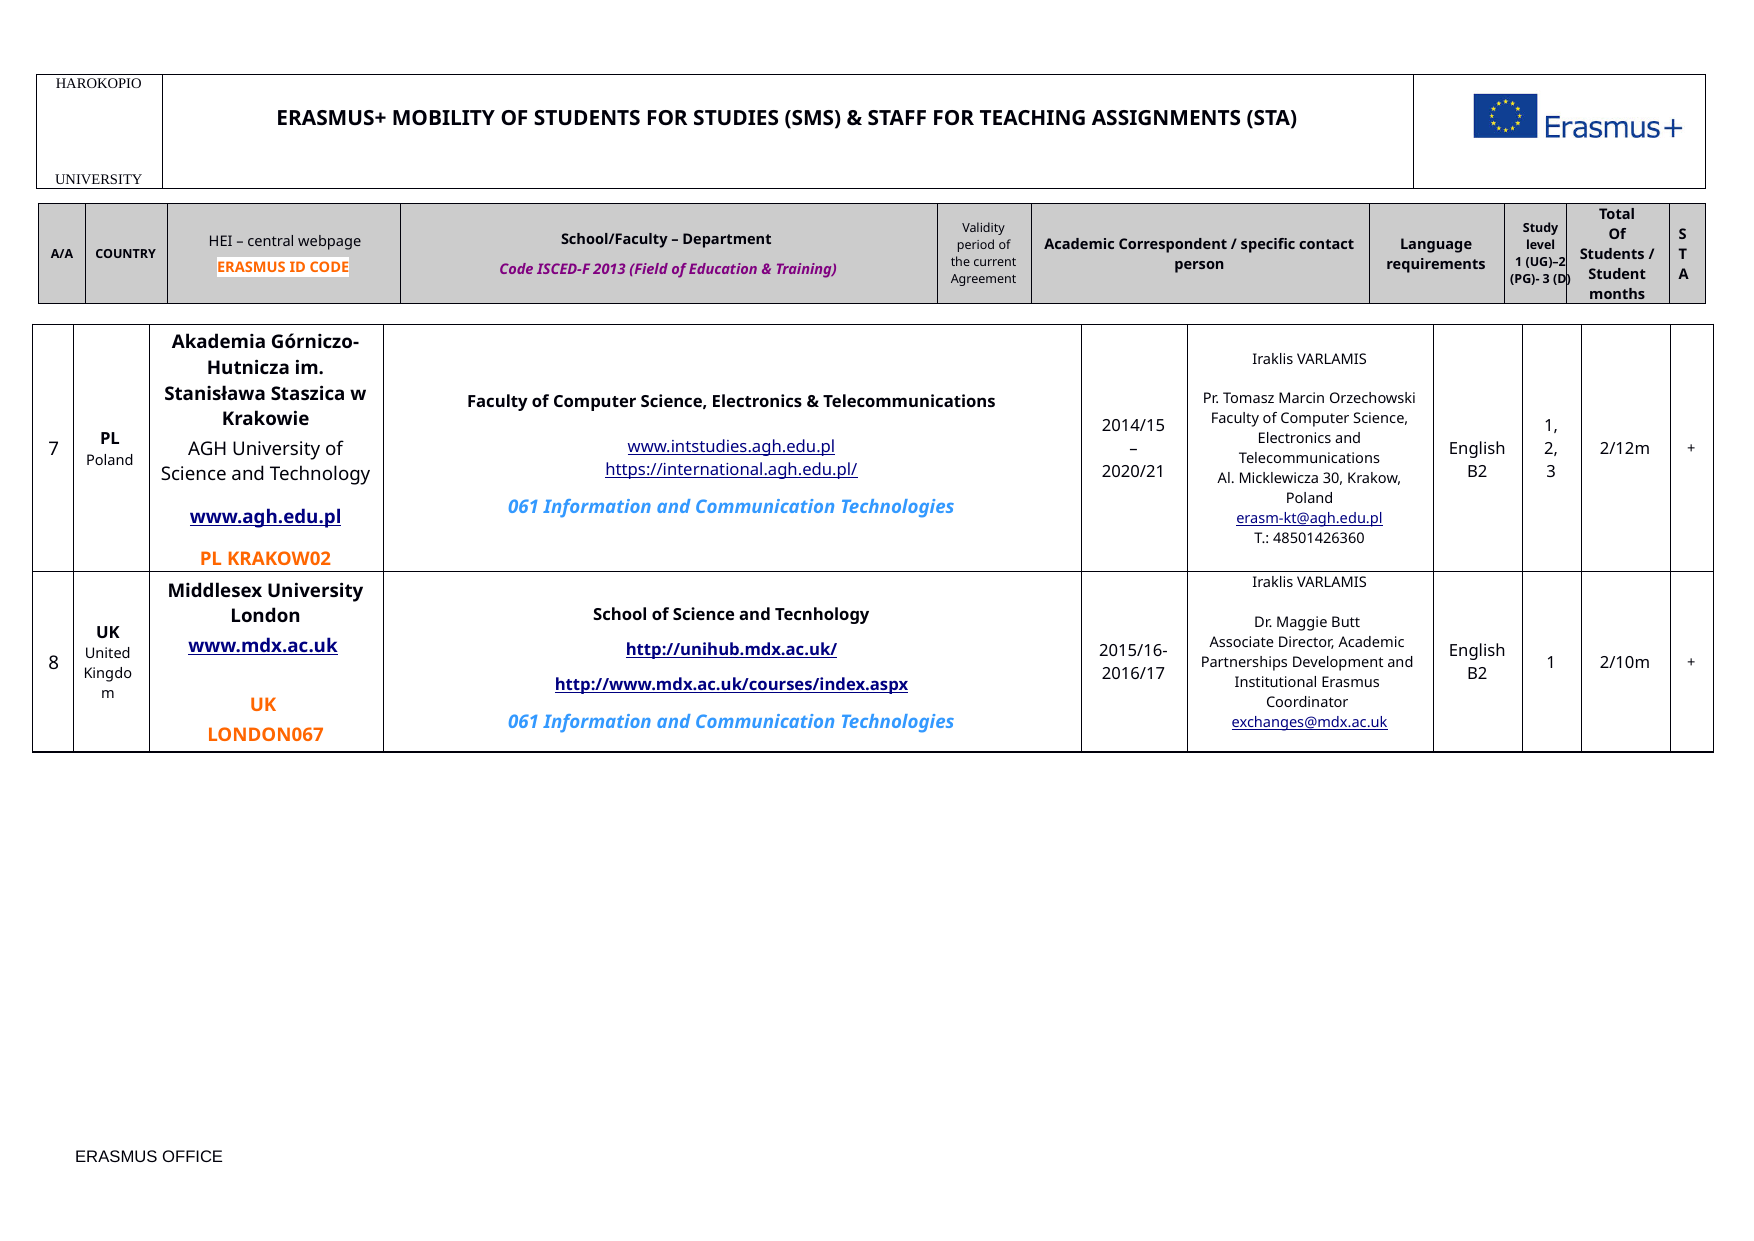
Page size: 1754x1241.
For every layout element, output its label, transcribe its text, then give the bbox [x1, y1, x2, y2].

table_cell English B2 [1434, 572, 1522, 751]
table_cell 1 [1523, 572, 1581, 751]
table_cell Faculty of Computer Science, Electronics & Telecommunications www.intstudies.agh.edu.pl https://international.agh.edu.pl/ 061 Information and Communication Technologies [384, 325, 1081, 571]
table_cell Middlesex University London www.mdx.ac.uk UK LONDON067 [150, 572, 383, 751]
table_cell 2015/16-2016/17 [1082, 572, 1187, 751]
table_cell + [1671, 572, 1713, 751]
table_cell 2/10m [1582, 572, 1670, 751]
table_cell + [1671, 325, 1713, 571]
table_cell UK United Kingdom [74, 572, 149, 751]
table_cell English B2 [1434, 325, 1522, 571]
table_cell Iraklis VARLAMIS Pr. Tomasz Marcin Orzechowski Faculty of Computer Science, Electronics and Telecommunications Al. Micklewicza 30, Krakow, Poland erasm-kt@agh.edu.pl T.: 48501426360 [1188, 325, 1433, 571]
table_cell Akademia Górniczo-Hutnicza im. Stanisława Staszica w Krakowie AGH University of Science and Technology www.agh.edu.pl PL KRAKOW02 [150, 325, 383, 571]
table_cell 7 [33, 325, 73, 571]
table_cell Iraklis VARLAMIS Dr. Maggie Butt Associate Director, Academic Partnerships Development and Institutional Erasmus Coordinator exchanges@mdx.ac.uk [1188, 572, 1433, 751]
table_cell 2014/15 – 2020/21 [1082, 325, 1187, 571]
table_cell PL Poland [74, 325, 149, 571]
table_cell School of Science and Tecnhology http://unihub.mdx.ac.uk/ http://www.mdx.ac.uk/courses/index.aspx 061 Information and Communication Technologies [384, 572, 1081, 751]
table_cell 1, 2, 3 [1523, 325, 1581, 571]
picture [1463, 75, 1695, 167]
table_cell 2/12m [1582, 325, 1670, 571]
table_cell 8 [33, 572, 73, 751]
